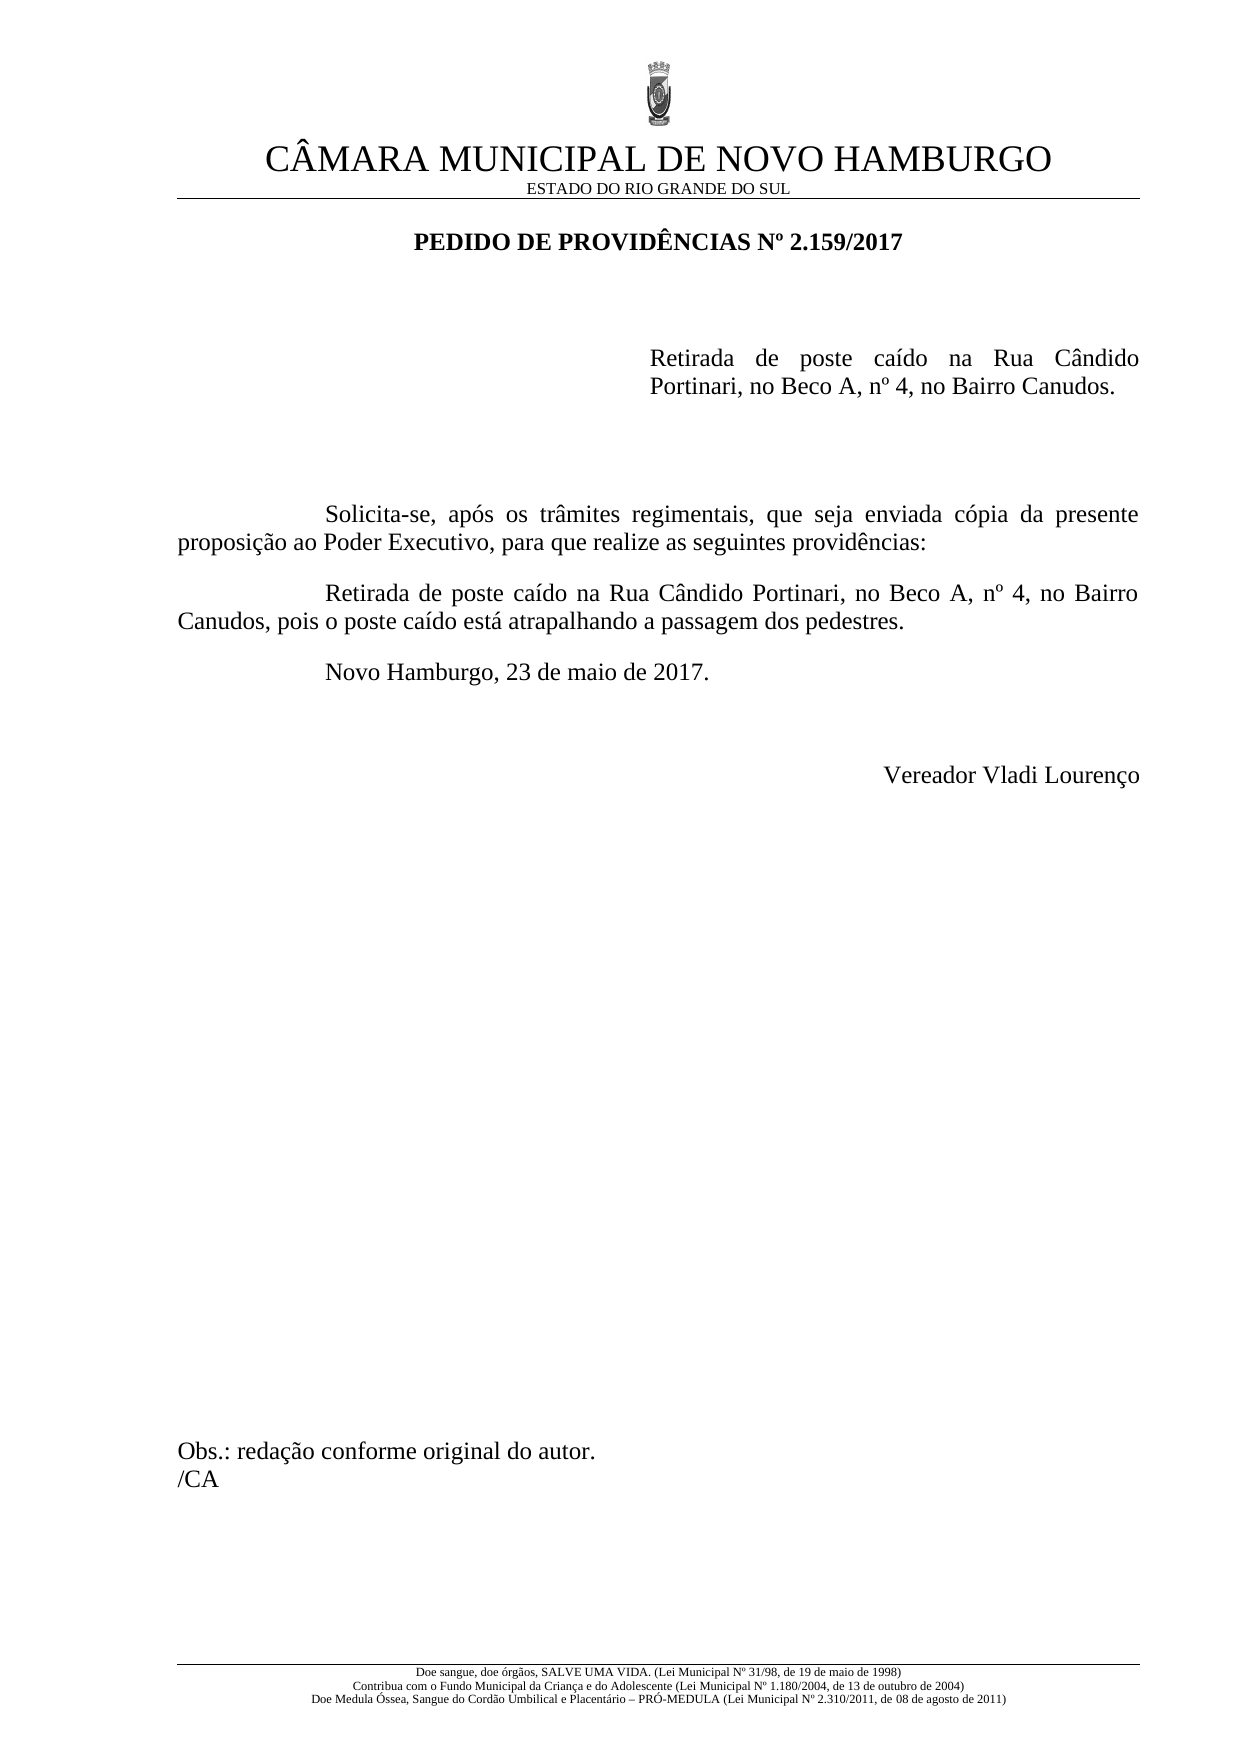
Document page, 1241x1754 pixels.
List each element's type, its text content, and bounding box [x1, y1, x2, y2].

text Retirada de poste caído na Rua Cândido Portinari, no Beco A, nº 4, no Bairro Canudos, pois o poste caído está atrapalhando a passagem dos pedestres. [177, 579, 1140, 635]
text Vereador Vladi Lourenço [177, 761, 1140, 788]
text Obs.: redação conforme original do autor. [177, 1437, 1140, 1465]
text /CA [177, 1465, 1140, 1493]
text Novo Hamburgo, 23 de maio de 2017. [177, 658, 1140, 686]
text Retirada de poste caído na Rua Cândido Portinari, no Beco A, nº 4, no Bairro Canudos. [649, 344, 1140, 400]
text PEDIDO DE PROVIDÊNCIAS Nº 2.159/2017 [177, 228, 1140, 256]
text Solicita-se, após os trâmites regimentais, que seja enviada cópia da presente proposição ao Poder Executivo, para que realize as seguintes providências: [177, 500, 1140, 556]
